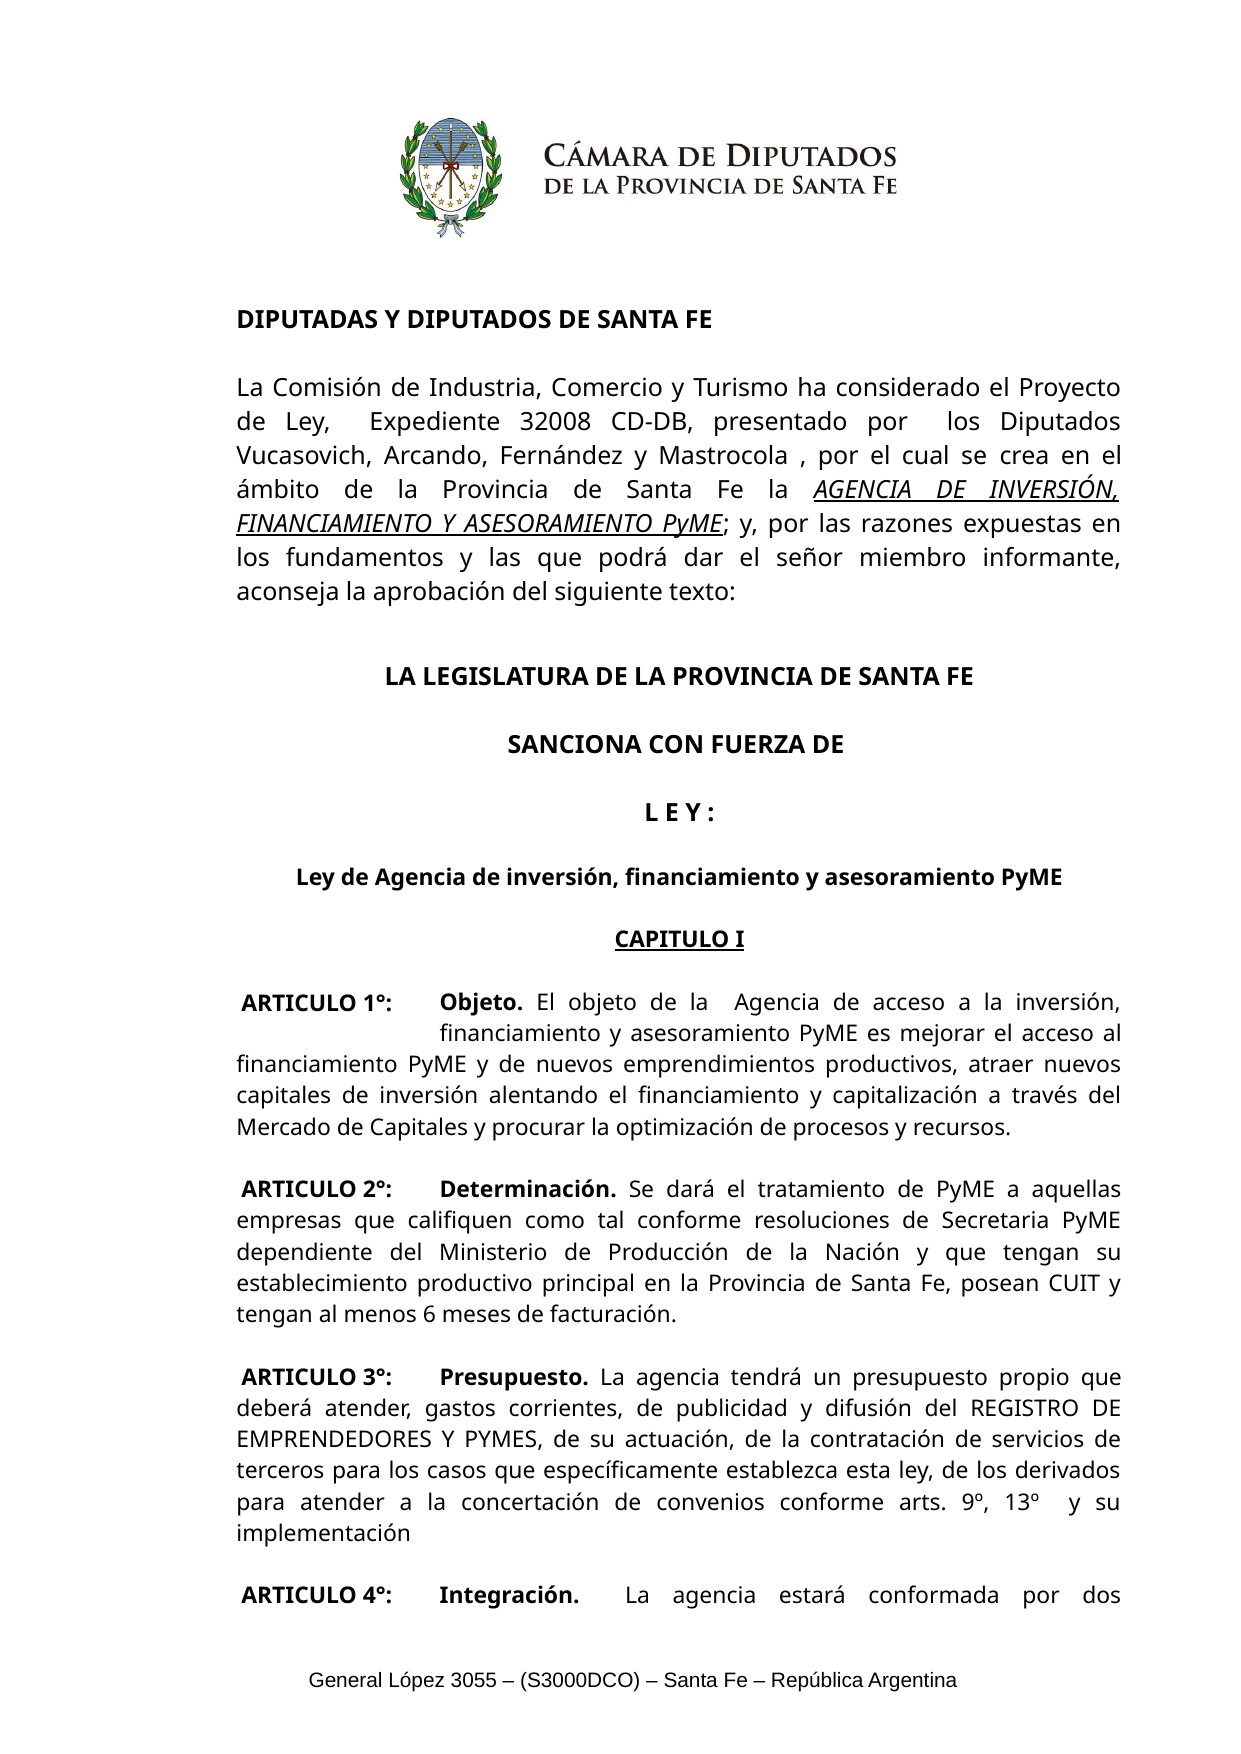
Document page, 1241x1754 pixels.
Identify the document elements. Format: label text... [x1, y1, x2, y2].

text L E Y : [236, 795, 1122, 829]
text SANCIONA CON FUERZA DE [236, 693, 1122, 761]
picture [399, 118, 897, 242]
text DIPUTADAS Y DIPUTADOS DE SANTA FE [236, 301, 1122, 335]
table_header ARTICULO 1°: [241, 987, 439, 1017]
table_header ARTICULO 3°: [241, 1360, 439, 1391]
text Presupuesto. La agencia tendrá un presupuesto propio que deberá atender, gastos corrientes, de publicidad y difusión del REGISTRO DE EMPRENDEDORES Y PYMES, de su actuación, de la contratación de servicios de terceros para los casos que específicamente establezca esta ley, de los derivados para atender a la concertación de convenios conforme arts. 9º, 13º y su implementación [236, 1360, 1122, 1548]
text Integración. La agencia estará conformada por dos [236, 1579, 1122, 1610]
text Determinación. Se dará el tratamiento de PyME a aquellas empresas que califiquen como tal conforme resoluciones de Secretaria PyME dependiente del Ministerio de Producción de la Nación y que tengan su establecimiento productivo principal en la Provincia de Santa Fe, posean CUIT y tengan al menos 6 meses de facturación. [236, 1173, 1122, 1329]
text CAPITULO I [236, 923, 1122, 954]
text Objeto. El objeto de la Agencia de acceso a la inversión, financiamiento y asesoramiento PyME es mejorar el acceso al financiamiento PyME y de nuevos emprendimientos productivos, atraer nuevos capitales de inversión alentando el financiamiento y capitalización a través del Mercado de Capitales y procurar la optimización de procesos y recursos. [236, 985, 1122, 1142]
table_header ARTICULO 4°: [241, 1579, 439, 1609]
text Ley de Agencia de inversión, financiamiento y asesoramiento PyME [236, 860, 1122, 892]
table_header ARTICULO 2°: [241, 1173, 439, 1203]
text La Comisión de Industria, Comercio y Turismo ha considerado el Proyecto de Ley, Expediente 32008 CD-DB, presentado por los Diputados Vucasovich, Arcando, Fernández y Mastrocola , por el cual se crea en el ámbito de la Provincia de Santa Fe la AGENCIA DE INVERSIÓN, FINANCIAMIENTO Y ASESORAMIENTO PyME; y, por las razones expuestas en los fundamentos y las que podrá dar el señor miembro informante, aconseja la aprobación del siguiente texto: [236, 369, 1122, 608]
text LA LEGISLATURA DE LA PROVINCIA DE SANTA FE [236, 659, 1122, 693]
